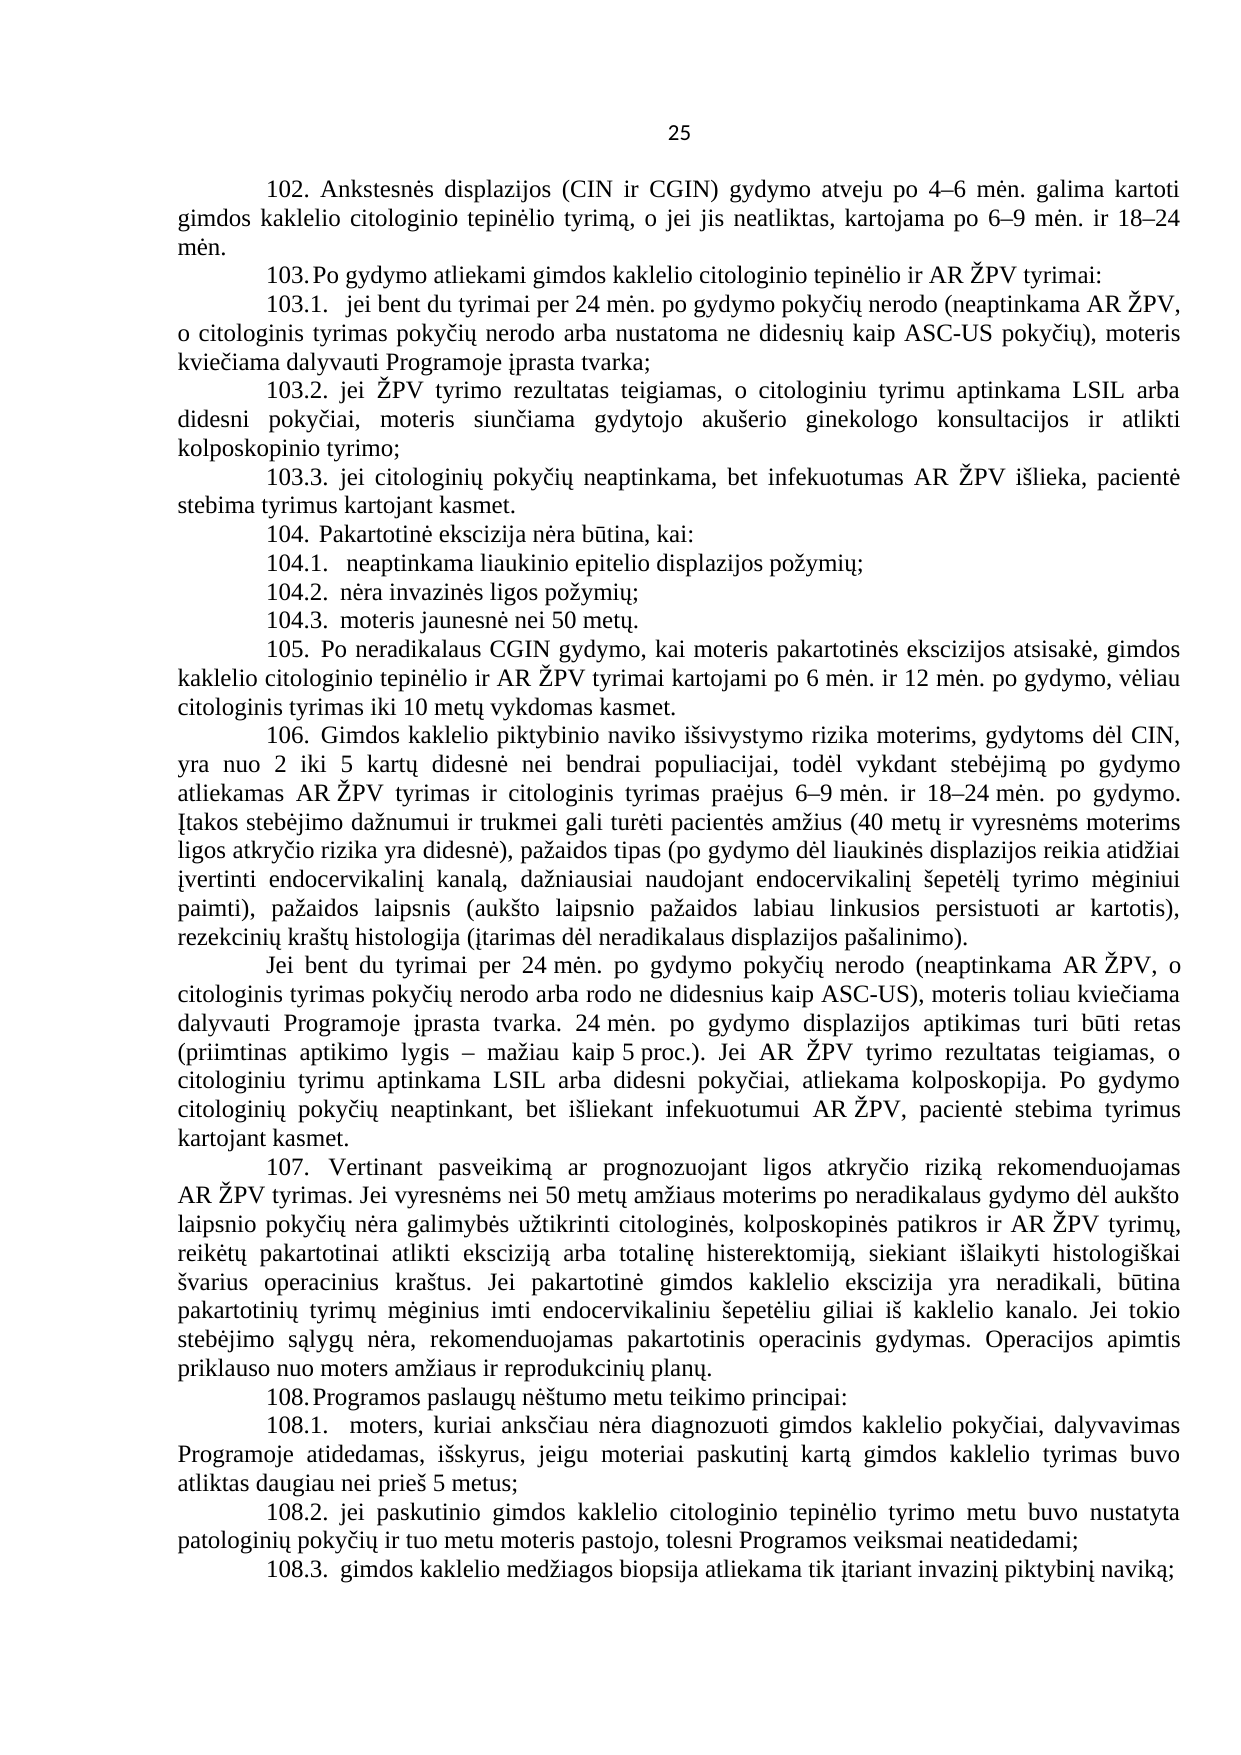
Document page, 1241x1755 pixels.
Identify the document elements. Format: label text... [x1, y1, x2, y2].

text 105. Po neradikalaus CGIN gydymo, kai moteris pakartotinės ekscizijos atsisakė, gimdos kaklelio citologinio tepinėlio ir AR ŽPV tyrimai kartojami po 6 mėn. ir 12 mėn. po gydymo, vėliau citologinis tyrimas iki 10 metų vykdomas kasmet. [177, 634, 1181, 720]
text 104. Pakartotinė ekscizija nėra būtina, kai: [177, 519, 1181, 548]
text 104.1. neaptinkama liaukinio epitelio displazijos požymių; [177, 548, 1181, 577]
text 103.2. jei ŽPV tyrimo rezultatas teigiamas, o citologiniu tyrimu aptinkama LSIL arba didesni pokyčiai, moteris siunčiama gydytojo akušerio ginekologo konsultacijos ir atlikti kolposkopinio tyrimo; [177, 375, 1181, 462]
text 103. Po gydymo atliekami gimdos kaklelio citologinio tepinėlio ir AR ŽPV tyrimai: [177, 260, 1181, 289]
text 108. Programos paslaugų nėštumo metu teikimo principai: [177, 1382, 1181, 1410]
text 104.2. nėra invazinės ligos požymių; [177, 577, 1181, 605]
text 108.1. moters, kuriai anksčiau nėra diagnozuoti gimdos kaklelio pokyčiai, dalyvavimas Programoje atidedamas, išskyrus, jeigu moteriai paskutinį kartą gimdos kaklelio tyrimas buvo atliktas daugiau nei prieš 5 metus; [177, 1410, 1181, 1497]
text 102. Ankstesnės displazijos (CIN ir CGIN) gydymo atveju po 4–6 mėn. galima kartoti gimdos kaklelio citologinio tepinėlio tyrimą, o jei jis neatliktas, kartojama po 6–9 mėn. ir 18–24 mėn. [177, 174, 1181, 260]
text 104.3. moteris jaunesnė nei 50 metų. [177, 605, 1181, 634]
text 108.2. jei paskutinio gimdos kaklelio citologinio tepinėlio tyrimo metu buvo nustatyta patologinių pokyčių ir tuo metu moteris pastojo, tolesni Programos veiksmai neatidedami; [177, 1497, 1181, 1554]
text 107. Vertinant pasveikimą ar prognozuojant ligos atkryčio riziką rekomenduojamas AR ŽPV tyrimas. Jei vyresnėms nei 50 metų amžiaus moterims po neradikalaus gydymo dėl aukšto laipsnio pokyčių nėra galimybės užtikrinti citologinės, kolposkopinės patikros ir AR ŽPV tyrimų, reikėtų pakartotinai atlikti eksciziją arba totalinę histerektomiją, siekiant išlaikyti histologiškai švarius operacinius kraštus. Jei pakartotinė gimdos kaklelio ekscizija yra neradikali, būtina pakartotinių tyrimų mėginius imti endocervikaliniu šepetėliu giliai iš kaklelio kanalo. Jei tokio stebėjimo sąlygų nėra, rekomenduojamas pakartotinis operacinis gydymas. Operacijos apimtis priklauso nuo moters amžiaus ir reprodukcinių planų. [177, 1152, 1181, 1382]
text 106. Gimdos kaklelio piktybinio naviko išsivystymo rizika moterims, gydytoms dėl CIN, yra nuo 2 iki 5 kartų didesnė nei bendrai populiacijai, todėl vykdant stebėjimą po gydymo atliekamas AR ŽPV tyrimas ir citologinis tyrimas praėjus 6–9 mėn. ir 18–24 mėn. po gydymo. Įtakos stebėjimo dažnumui ir trukmei gali turėti pacientės amžius (40 metų ir vyresnėms moterims ligos atkryčio rizika yra didesnė), pažaidos tipas (po gydymo dėl liaukinės displazijos reikia atidžiai įvertinti endocervikalinį kanalą, dažniausiai naudojant endocervikalinį šepetėlį tyrimo mėginiui paimti), pažaidos laipsnis (aukšto laipsnio pažaidos labiau linkusios persistuoti ar kartotis), rezekcinių kraštų histologija (įtarimas dėl neradikalaus displazijos pašalinimo). [177, 720, 1181, 950]
text Jei bent du tyrimai per 24 mėn. po gydymo pokyčių nerodo (neaptinkama AR ŽPV, o citologinis tyrimas pokyčių nerodo arba rodo ne didesnius kaip ASC-US), moteris toliau kviečiama dalyvauti Programoje įprasta tvarka. 24 mėn. po gydymo displazijos aptikimas turi būti retas (priimtinas aptikimo lygis – mažiau kaip 5 proc.). Jei AR ŽPV tyrimo rezultatas teigiamas, o citologiniu tyrimu aptinkama LSIL arba didesni pokyčiai, atliekama kolposkopija. Po gydymo citologinių pokyčių neaptinkant, bet išliekant infekuotumui AR ŽPV, pacientė stebima tyrimus kartojant kasmet. [177, 950, 1181, 1152]
text 108.3. gimdos kaklelio medžiagos biopsija atliekama tik įtariant invazinį piktybinį naviką; [177, 1554, 1181, 1583]
text 103.1. jei bent du tyrimai per 24 mėn. po gydymo pokyčių nerodo (neaptinkama AR ŽPV, o citologinis tyrimas pokyčių nerodo arba nustatoma ne didesnių kaip ASC-US pokyčių), moteris kviečiama dalyvauti Programoje įprasta tvarka; [177, 289, 1181, 375]
text 103.3. jei citologinių pokyčių neaptinkama, bet infekuotumas AR ŽPV išlieka, pacientė stebima tyrimus kartojant kasmet. [177, 462, 1181, 519]
